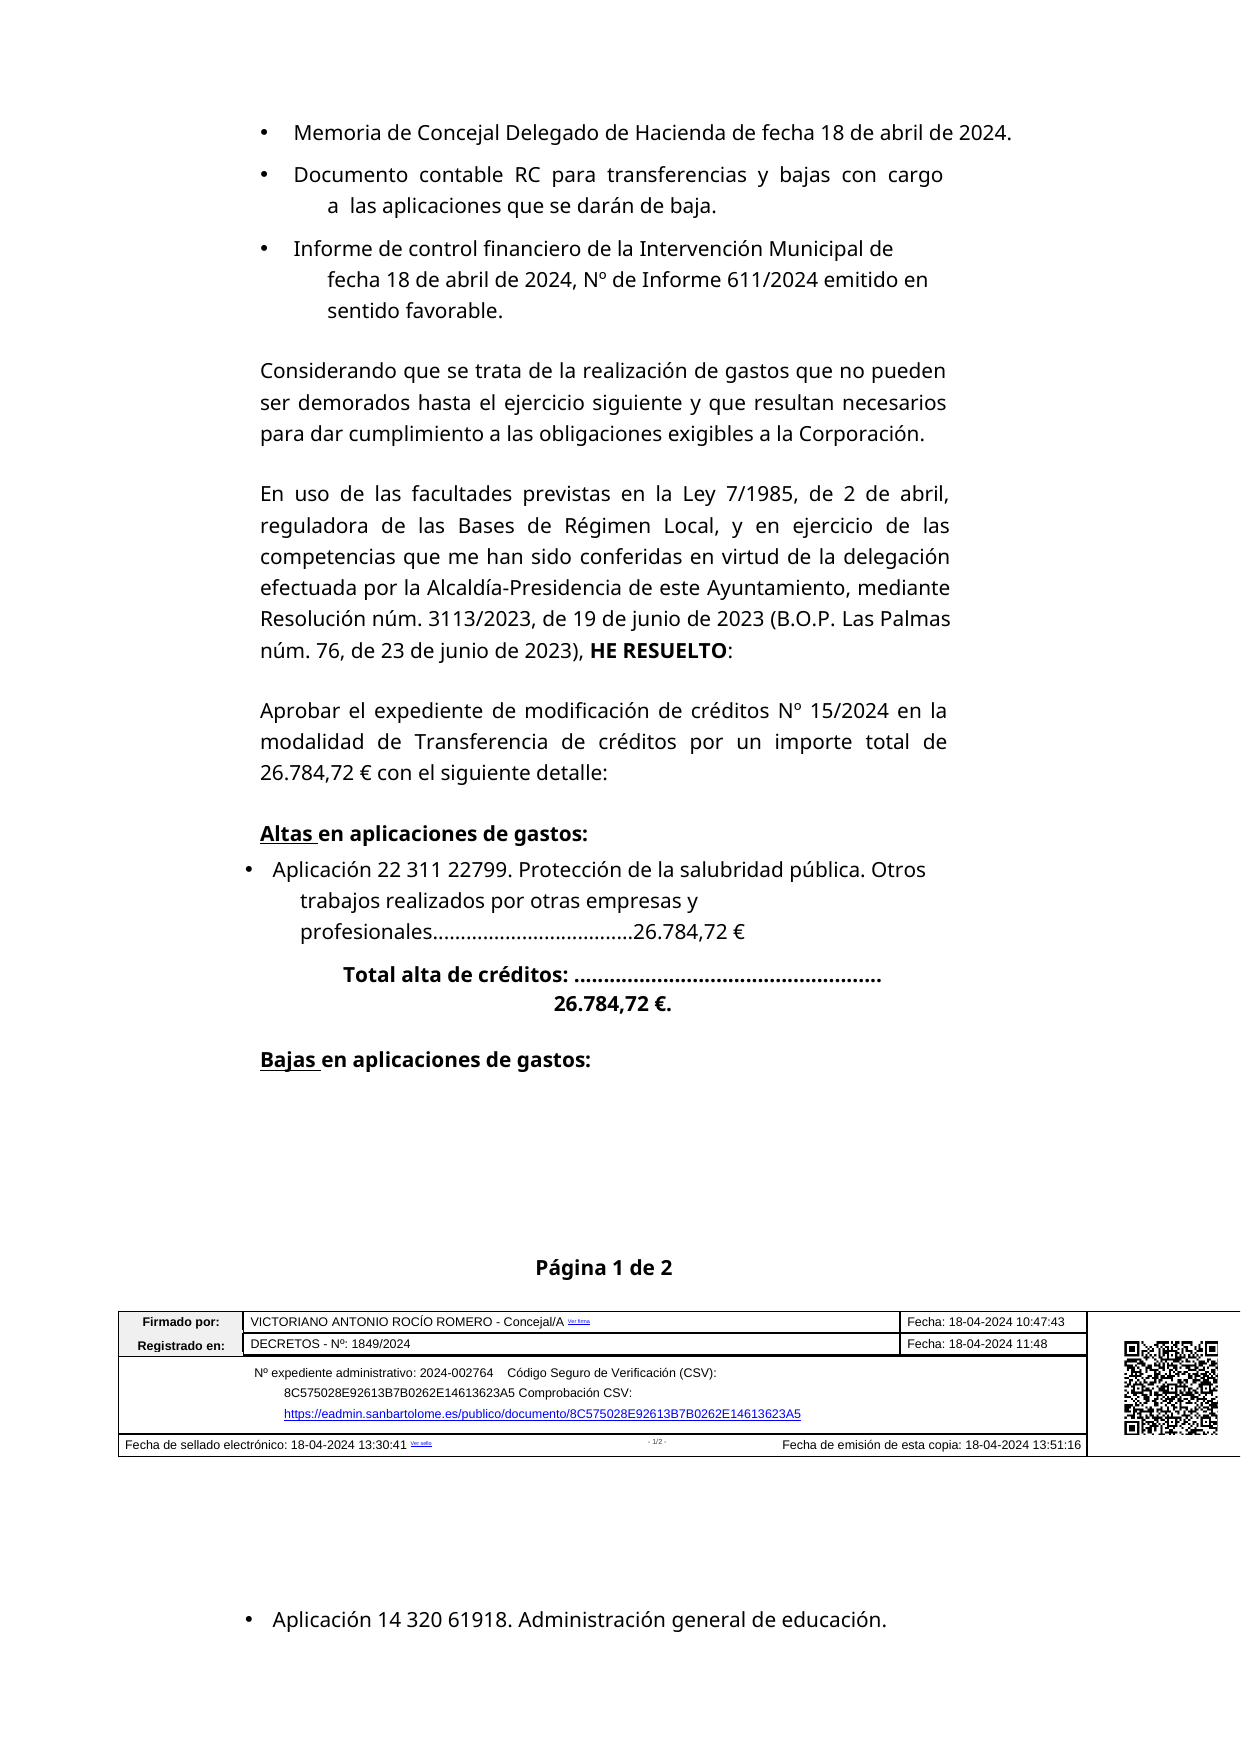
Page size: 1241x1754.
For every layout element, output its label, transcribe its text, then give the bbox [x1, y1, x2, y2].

table_cell Fecha: 18-04-2024 11:48 [901, 1334, 1086, 1354]
list Aplicación 22 311 22799. Protección de la salubridad pública. Otros trabajos realizados por otras empresas y profesionales....................................26.784,72 € [245, 855, 948, 946]
text Bajas en aplicaciones de gastos: [260, 1046, 1122, 1074]
text Considerando que se trata de la realización de gastos que no pueden ser demorados hasta el ejercicio siguiente y que resultan necesarios para dar cumplimiento a las obligaciones exigibles a la Corporación. [260, 357, 947, 448]
text Altas en aplicaciones de gastos: [260, 819, 1122, 847]
list Documento contable RC para transferencias y bajas con cargo a las aplicaciones que se darán de baja. [260, 160, 948, 220]
table_header Fecha: 18-04-2024 10:47:43 [901, 1312, 1086, 1332]
list Informe de control financiero de la Intervención Municipal de fecha 18 de abril de 2024, Nº de Informe 611/2024 emitido en sentido favorable. [260, 234, 948, 325]
table_cell Registrado en: [119, 1336, 242, 1352]
table_header [1088, 1312, 1240, 1456]
table_header VICTORIANO ANTONIO ROCÍO ROMERO - Concejal/A Ver firma [244, 1312, 899, 1332]
list Memoria de Concejal Delegado de Hacienda de fecha 18 de abril de 2024. [260, 118, 1122, 147]
text Total alta de créditos: .................................................... 26.784,72 €. [328, 960, 897, 1017]
text Página 1 de 2 [310, 1253, 897, 1282]
text En uso de las facultades previstas en la Ley 7/1985, de 2 de abril, reguladora de las Bases de Régimen Local, y en ejercicio de las competencias que me han sido conferidas en virtud de la delegación efectuada por la Alcaldía-Presidencia de este Ayuntamiento, mediante Resolución núm. 3113/2023, de 19 de junio de 2023 (B.O.P. Las Palmas núm. 76, de 23 de junio de 2023), HE RESUELTO: [260, 479, 951, 664]
text Aprobar el expediente de modificación de créditos Nº 15/2024 en la modalidad de Transferencia de créditos por un importe total de 26.784,72 € con el siguiente detalle: [260, 696, 948, 787]
table_cell DECRETOS - Nº: 1849/2024 [244, 1334, 899, 1354]
table_header Firmado por: [119, 1312, 242, 1330]
table_cell Fecha de sellado electrónico: 18-04-2024 13:30:41 Ver sello - 1/2 - Fecha de emisión de esta copia: 18-04-2024 13:51:16 [119, 1435, 1086, 1456]
list Aplicación 14 320 61918. Administración general de educación. [245, 1605, 944, 1633]
table_cell Nº expediente administrativo: 2024-002764 Código Seguro de Verificación (CSV): 8C575028E92613B7B0262E14613623A5 Comprobación CSV: https://eadmin.sanbartolome.es/publico/documento/8C575028E92613B7B0262E14613623A5 [119, 1357, 1086, 1433]
